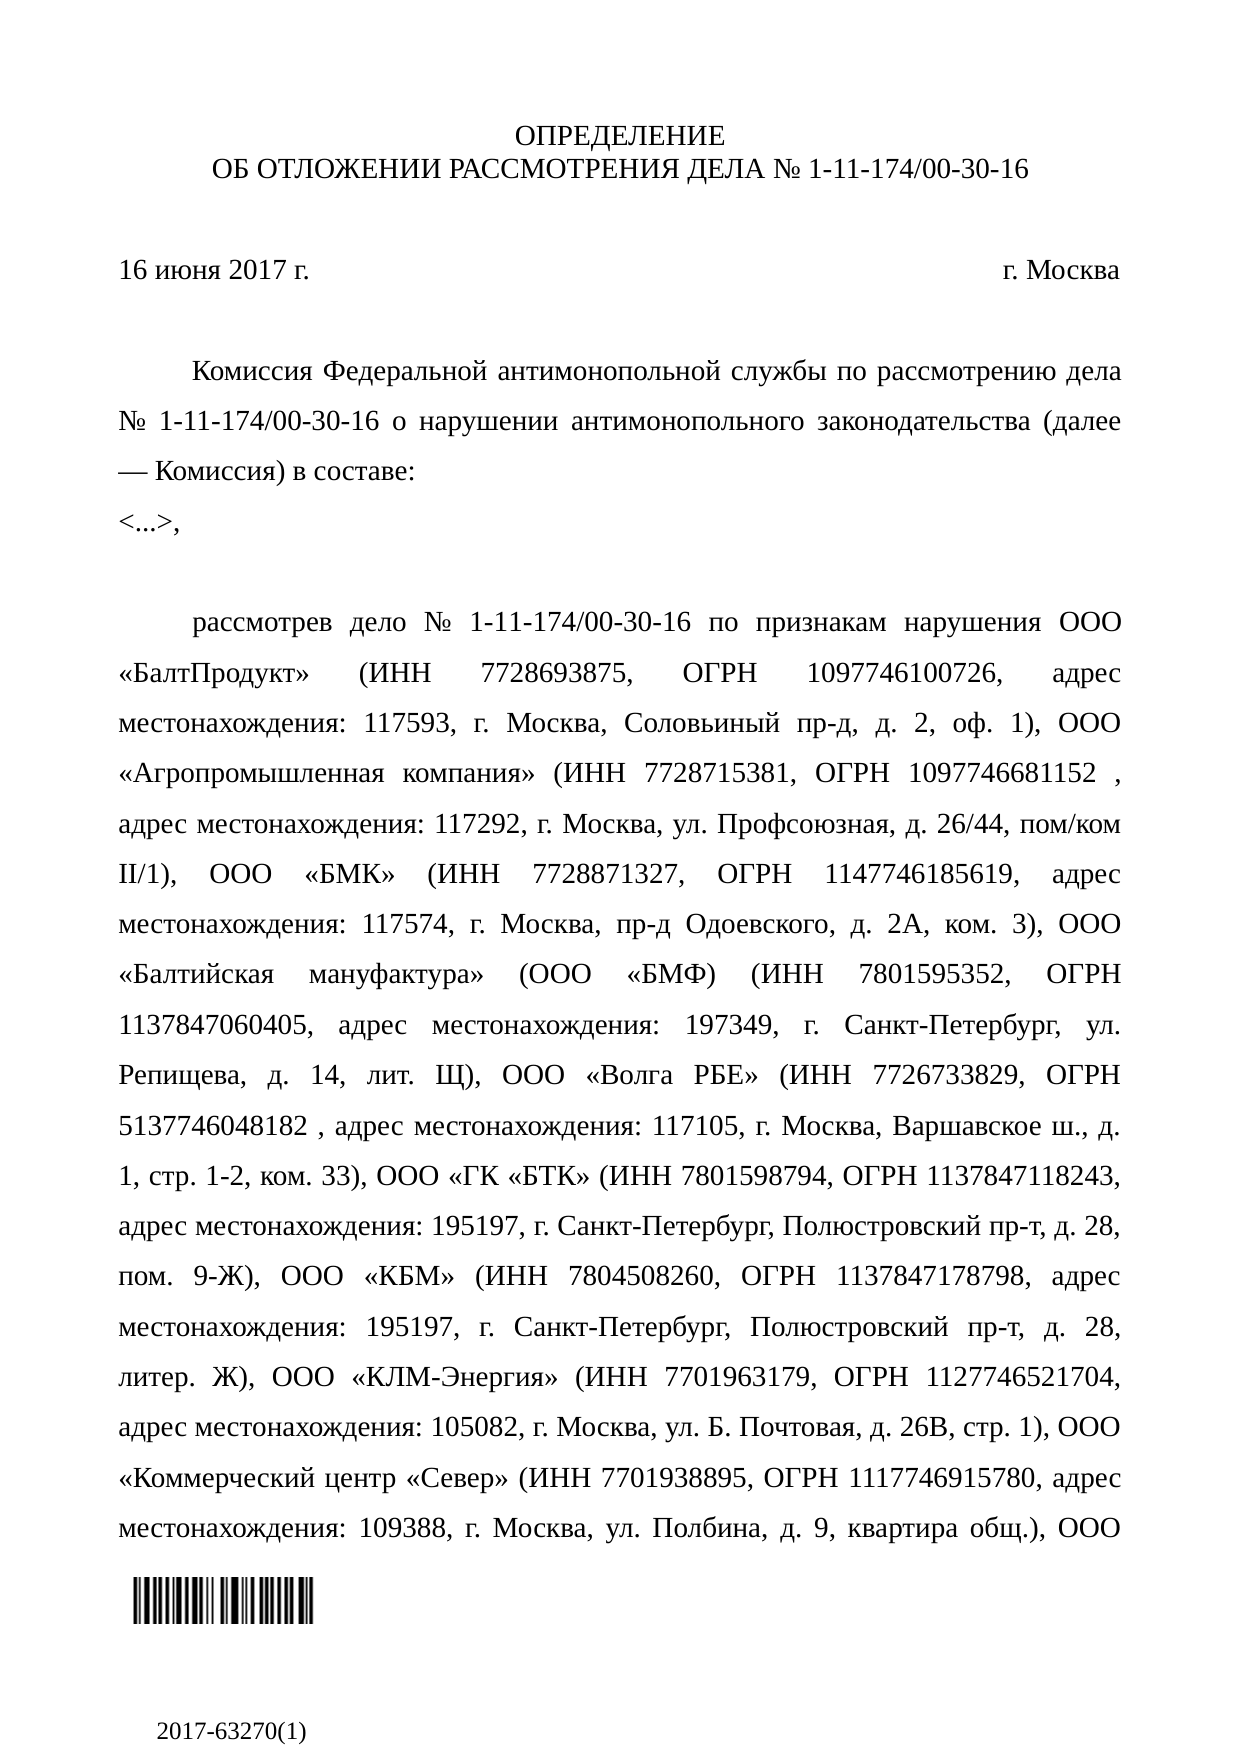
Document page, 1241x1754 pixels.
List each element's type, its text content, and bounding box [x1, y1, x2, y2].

text рассмотрев дело № 1-11-174/00-30-16 по признакам нарушения ООО «БалтПродукт» (ИНН 7728693875, ОГРН 1097746100726, адрес местонахождения: 117593, г. Москва, Соловьиный пр-д, д. 2, оф. 1), ООО «Агропромышленная компания» (ИНН 7728715381, ОГРН 1097746681152 , адрес местонахождения: 117292, г. Москва, ул. Профсоюзная, д. 26/44, пом/ком II/1), ООО «БМК» (ИНН 7728871327, ОГРН 1147746185619, адрес местонахождения: 117574, г. Москва, пр-д Одоевского, д. 2А, ком. 3), ООО «Балтийская мануфактура» (ООО «БМФ) (ИНН 7801595352, ОГРН 1137847060405, адрес местонахождения: 197349, г. Санкт-Петербург, ул. Репищева, д. 14, лит. Щ), ООО «Волга РБЕ» (ИНН 7726733829, ОГРН 5137746048182 , адрес местонахождения: 117105, г. Москва, Варшавское ш., д. 1, стр. 1-2, ком. 33), ООО «ГК «БТК» (ИНН 7801598794, ОГРН 1137847118243, адрес местонахождения: 195197, г. Санкт-Петербург, Полюстровский пр-т, д. 28, пом. 9-Ж), ООО «КБМ» (ИНН 7804508260, ОГРН 1137847178798, адрес местонахождения: 195197, г. Санкт-Петербург, Полюстровский пр-т, д. 28, литер. Ж), ООО «КЛМ-Энергия» (ИНН 7701963179, ОГРН 1127746521704, адрес местонахождения: 105082, г. Москва, ул. Б. Почтовая, д. 26В, стр. 1), ООО «Коммерческий центр «Север» (ИНН 7701938895, ОГРН 1117746915780, адрес местонахождения: 109388, г. Москва, ул. Полбина, д. 9, квартира общ.), ООО [118, 604, 1122, 1544]
text <...>, [118, 504, 1122, 537]
text Комиссия Федеральной антимонопольной службы по рассмотрению дела № 1-11-174/00-30-16 о нарушении антимонопольного законодательства (далее — Комиссия) в составе: [118, 353, 1122, 487]
text ОПРЕДЕЛЕНИЕ [118, 118, 1122, 152]
picture [118, 1577, 331, 1624]
text ОБ ОТЛОЖЕНИИ РАССМОТРЕНИЯ ДЕЛА № 1-11-174/00-30-16 [118, 152, 1122, 185]
text 16 июня 2017 г. г. Москва [118, 252, 1122, 286]
